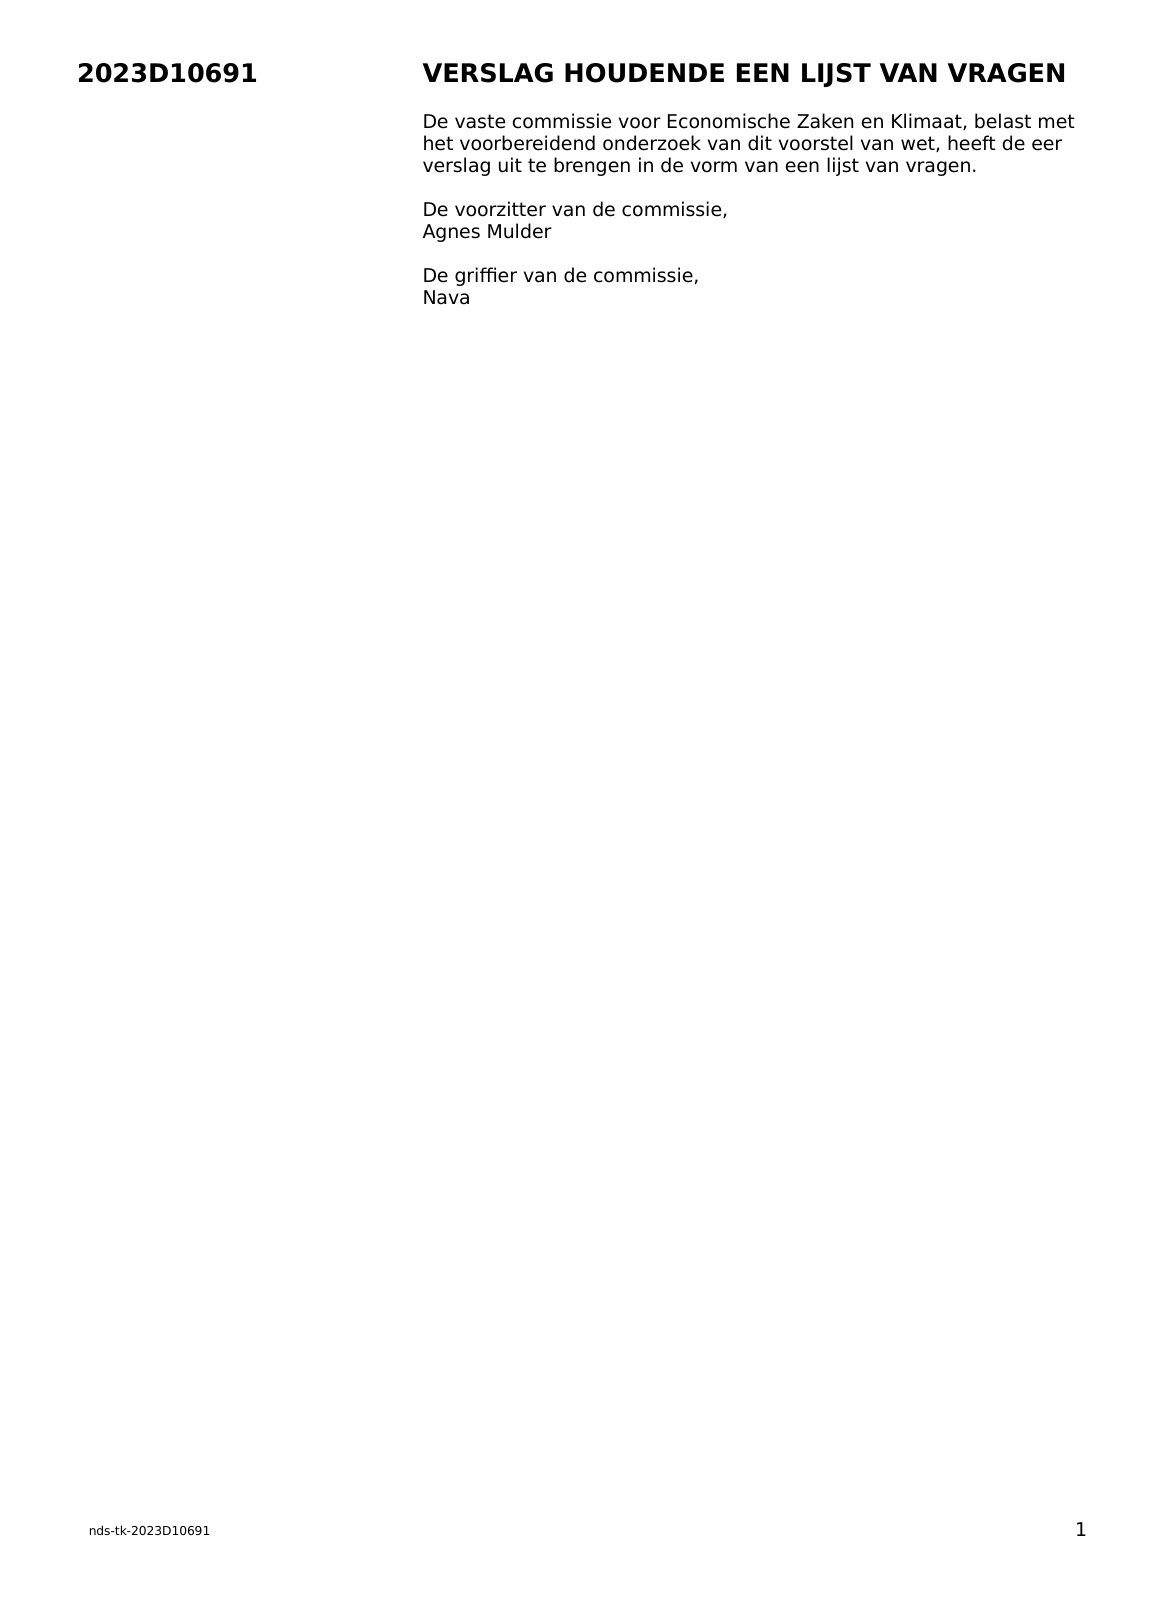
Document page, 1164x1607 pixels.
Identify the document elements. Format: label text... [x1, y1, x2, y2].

text De voorzitter van de commissie, [422, 199, 1087, 221]
text nds-tk-2023D10691 [88, 1524, 323, 1538]
text Nava [422, 287, 1087, 309]
text Agnes Mulder [422, 221, 1087, 243]
text De vaste commissie voor Economische Zaken en Klimaat, belast met het voorbereidend onderzoek van dit voorstel van wet, heeft de eer verslag uit te brengen in de vorm van een lijst van vragen. [422, 111, 1087, 177]
text De griffier van de commissie, [422, 265, 1087, 287]
text 2023D10691 VERSLAG HOUDENDE EEN LIJST VAN VRAGEN [77, 59, 1087, 89]
